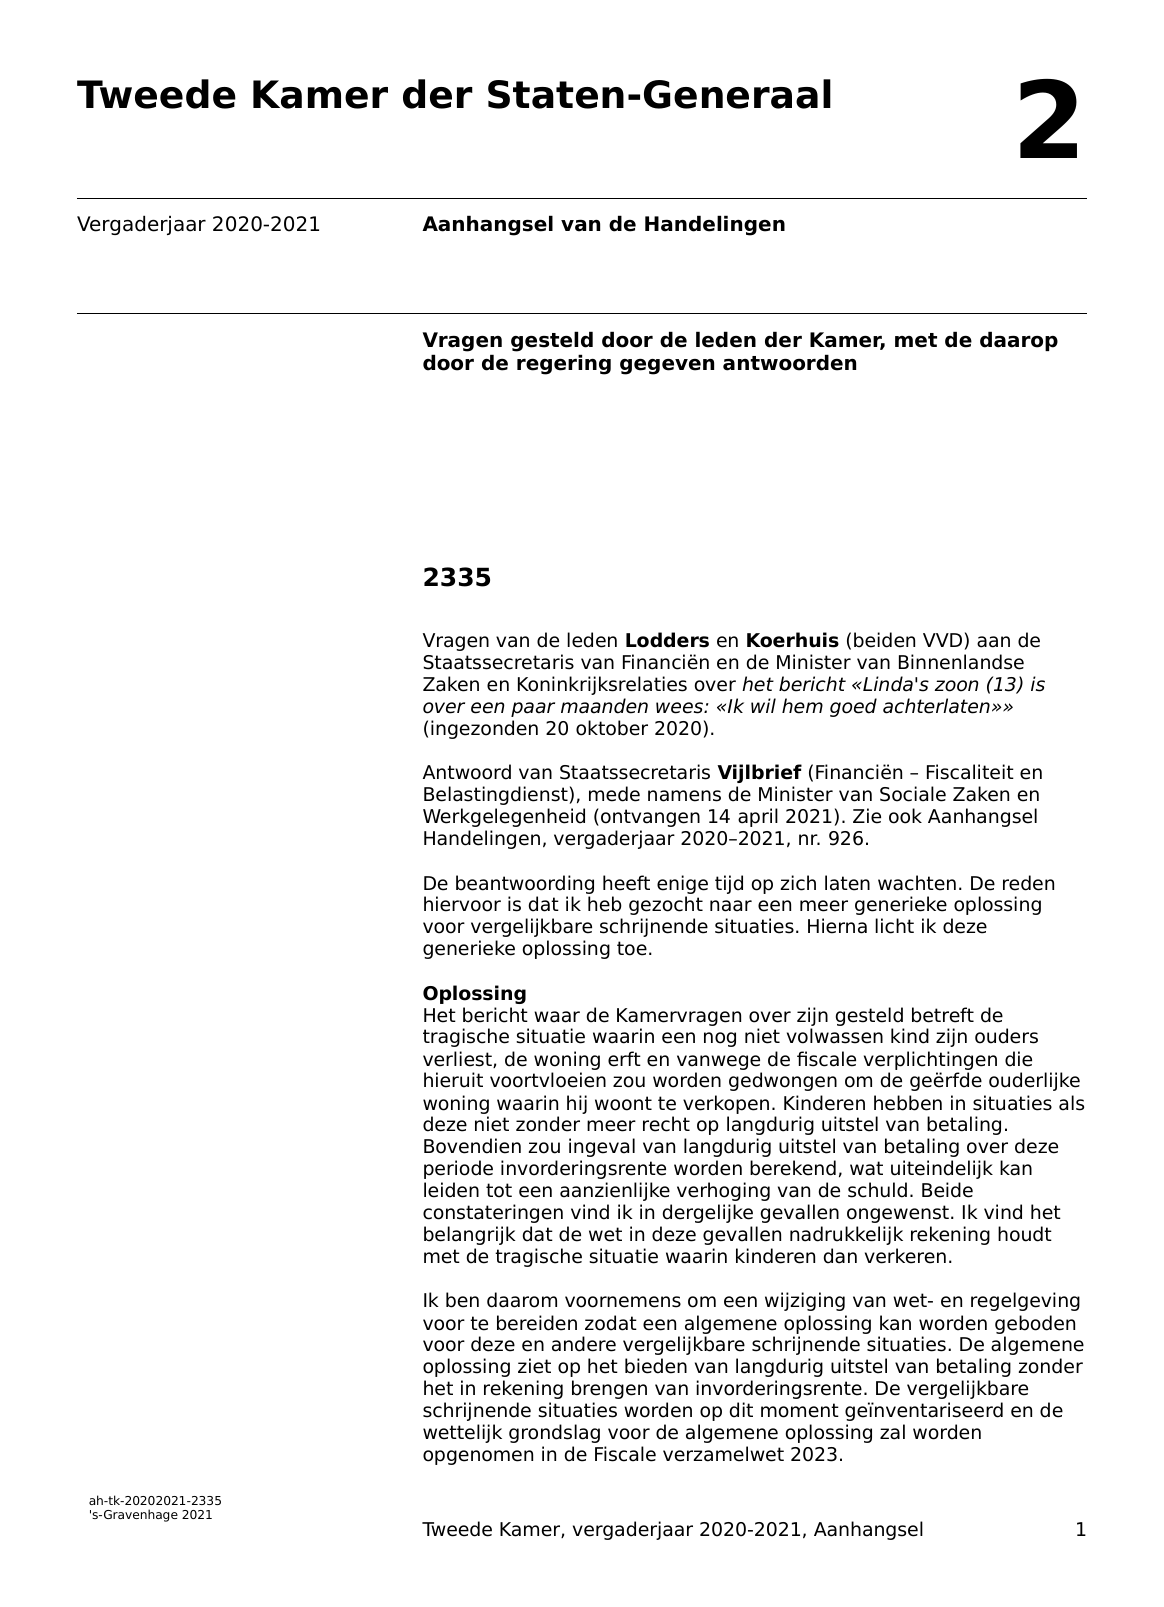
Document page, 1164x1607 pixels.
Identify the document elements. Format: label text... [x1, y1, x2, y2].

text Het bericht waar de Kamervragen over zijn gesteld betreft de tragische situatie waarin een nog niet volwassen kind zijn ouders verliest, de woning erft en vanwege de fiscale verplichtingen die hieruit voortvloeien zou worden gedwongen om de geërfde ouderlijke woning waarin hij woont te verkopen. Kinderen hebben in situaties als deze niet zonder meer recht op langdurig uitstel van betaling. Bovendien zou ingeval van langdurig uitstel van betaling over deze periode invorderingsrente worden berekend, wat uiteindelijk kan leiden tot een aanzienlijke verhoging van de schuld. Beide constateringen vind ik in dergelijke gevallen ongewenst. Ik vind het belangrijk dat de wet in deze gevallen nadrukkelijk rekening houdt met de tragische situatie waarin kinderen dan verkeren. [422, 1004, 1087, 1268]
text Oplossing [422, 982, 1087, 1004]
text De beantwoording heeft enige tijd op zich laten wachten. De reden hiervoor is dat ik heb gezocht naar een meer generieke oplossing voor vergelijkbare schrijnende situaties. Hierna licht ik deze generieke oplossing toe. [422, 872, 1087, 960]
table_cell Aanhangsel van de Handelingen [422, 199, 1087, 313]
text ah-tk-20202021-2335 [88, 1494, 323, 1508]
table_cell [77, 314, 422, 375]
text Vragen van de leden Lodders en Koerhuis (beiden VVD) aan de Staatssecretaris van Financiën en de Minister van Binnenlandse Zaken en Koninkrijksrelaties over het bericht «Linda's zoon (13) is over een paar maanden wees: «Ik wil hem goed achterlaten»» (ingezonden 20 oktober 2020). [422, 630, 1087, 740]
text Ik ben daarom voornemens om een wijziging van wet- en regelgeving voor te bereiden zodat een algemene oplossing kan worden geboden voor deze en andere vergelijkbare schrijnende situaties. De algemene oplossing ziet op het bieden van langdurig uitstel van betaling zonder het in rekening brengen van invorderingsrente. De vergelijkbare schrijnende situaties worden op dit moment geïnventariseerd en de wettelijk grondslag voor de algemene oplossing zal worden opgenomen in de Fiscale verzamelwet 2023. [422, 1290, 1087, 1466]
table_header 2 [886, 59, 1087, 198]
text 2335 [422, 563, 1087, 592]
table_header Tweede Kamer der Staten-Generaal [77, 59, 886, 198]
table_cell Vragen gesteld door de leden der Kamer, met de daarop door de regering gegeven antwoorden [422, 314, 1087, 375]
text 's-Gravenhage 2021 [88, 1508, 323, 1522]
table_cell Vergaderjaar 2020-2021 [77, 199, 422, 313]
text Antwoord van Staatssecretaris Vijlbrief (Financiën – Fiscaliteit en Belastingdienst), mede namens de Minister van Sociale Zaken en Werkgelegenheid (ontvangen 14 april 2021). Zie ook Aanhangsel Handelingen, vergaderjaar 2020–2021, nr. 926. [422, 762, 1087, 850]
